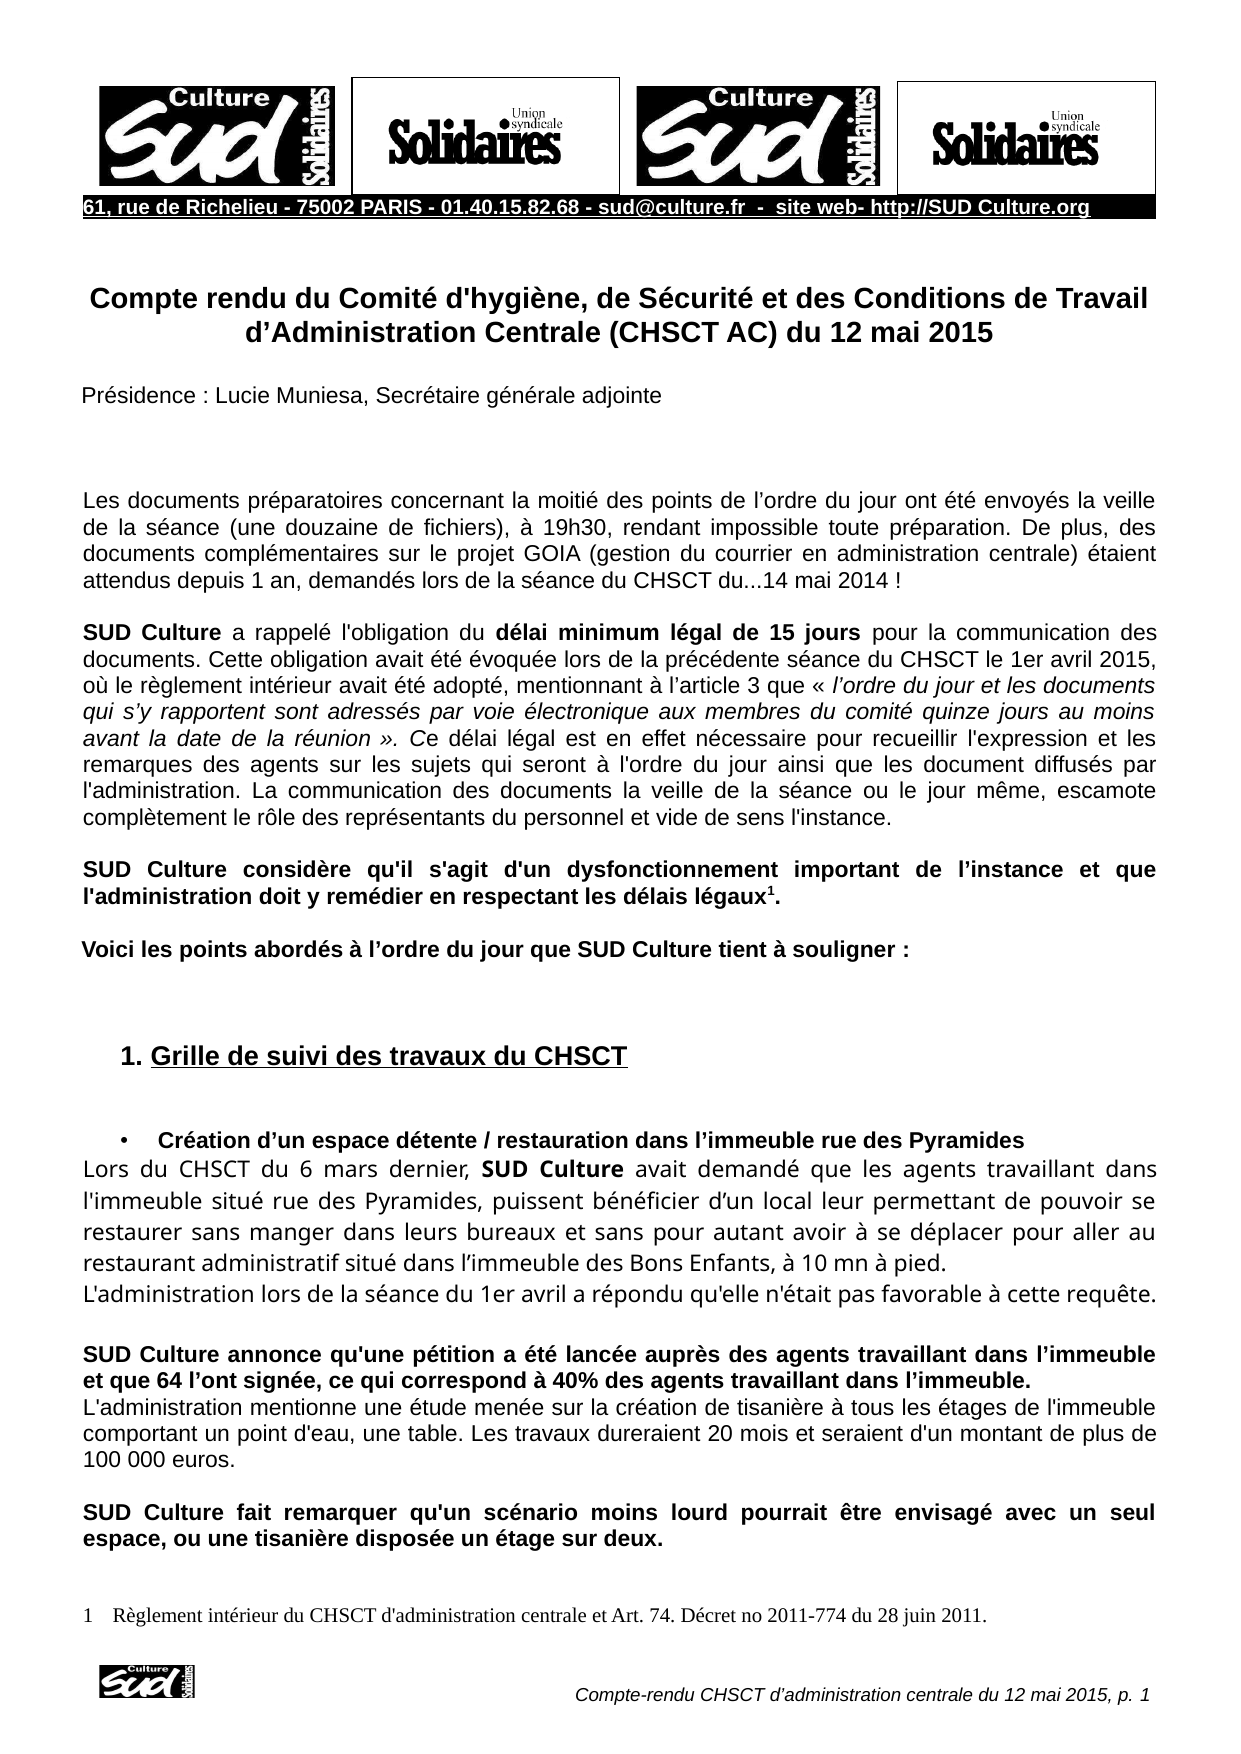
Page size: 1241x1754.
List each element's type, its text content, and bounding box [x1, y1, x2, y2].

text Lors du CHSCT du 6 mars dernier, SUD Culture avait demandé que les agents travaillant dans l'immeuble situé rue des Pyramides, puissent bénéficier d’un local leur permettant de pouvoir se restaurer sans manger dans leurs bureaux et sans pour autant avoir à se déplacer pour aller au restaurant administratif situé dans l’immeuble des Bons Enfants, à 10 mn à pied. [83, 1153, 1157, 1278]
text Les documents préparatoires concernant la moitié des points de l’ordre du jour ont été envoyés la veille de la séance (une douzaine de fichiers), à 19h30, rendant impossible toute préparation. De plus, des documents complémentaires sur le projet GOIA (gestion du courrier en administration centrale) étaient attendus depuis 1 an, demandés lors de la séance du CHSCT du...14 mai 2014 ! [83, 487, 1157, 593]
subtitle 1. Grille de suivi des travaux du CHSCT [83, 1039, 1157, 1071]
text SUD Culture annonce qu'une pétition a été lancée auprès des agents travaillant dans l’immeuble et que 64 l’ont signée, ce qui correspond à 40% des agents travaillant dans l’immeuble. [83, 1341, 1157, 1393]
list Création d’un espace détente / restauration dans l’immeuble rue des Pyramides [120, 1127, 1157, 1153]
text Compte rendu du Comité d'hygiène, de Sécurité et des Conditions de Travail d’Administration Centrale (CHSCT AC) du 12 mai 2015 [81, 281, 1157, 348]
text SUD Culture a rappelé l'obligation du délai minimum légal de 15 jours pour la communication des documents. Cette obligation avait été évoquée lors de la précédente séance du CHSCT le 1er avril 2015, où le règlement intérieur avait été adopté, mentionnant à l’article 3 que « l’ordre du jour et les documents qui s’y rapportent sont adressés par voie électronique aux membres du comité quinze jours au moins avant la date de la réunion ». Ce délai légal est en effet nécessaire pour recueillir l'expression et les remarques des agents sur les sujets qui seront à l'ordre du jour ainsi que les document diffusés par l'administration. La communication des documents la veille de la séance ou le jour même, escamote complètement le rôle des représentants du personnel et vide de sens l'instance. [83, 619, 1157, 830]
text Règlement intérieur du CHSCT d'administration centrale et Art. 74. Décret no 2011-774 du 28 juin 2011. [83, 1603, 1157, 1627]
picture [99, 86, 335, 186]
text SUD Culture considère qu'il s'agit d'un dysfonctionnement important de l’instance et que l'administration doit y remédier en respectant les délais légaux. [83, 856, 1157, 909]
text Présidence : Lucie Muniesa, Secrétaire générale adjointe [81, 382, 1157, 408]
text L'administration lors de la séance du 1er avril a répondu qu'elle n'était pas favorable à cette requête. [83, 1278, 1157, 1309]
text 61, rue de Richelieu - 75002 PARIS - 01.40.15.82.68 - sud@culture.fr - site web- http://SUD Culture.org [83, 195, 1156, 219]
text L'administration mentionne une étude menée sur la création de tisanière à tous les étages de l'immeuble comportant un point d'eau, une table. Les travaux dureraient 20 mois et seraient d'un montant de plus de 100 000 euros. [83, 1393, 1157, 1473]
text Voici les points abordés à l’ordre du jour que SUD Culture tient à souligner : [81, 936, 1157, 962]
text SUD Culture fait remarquer qu'un scénario moins lourd pourrait être envisagé avec un seul espace, ou une tisanière disposée un étage sur deux. [83, 1499, 1157, 1552]
picture [636, 86, 881, 186]
picture [99, 1665, 195, 1698]
